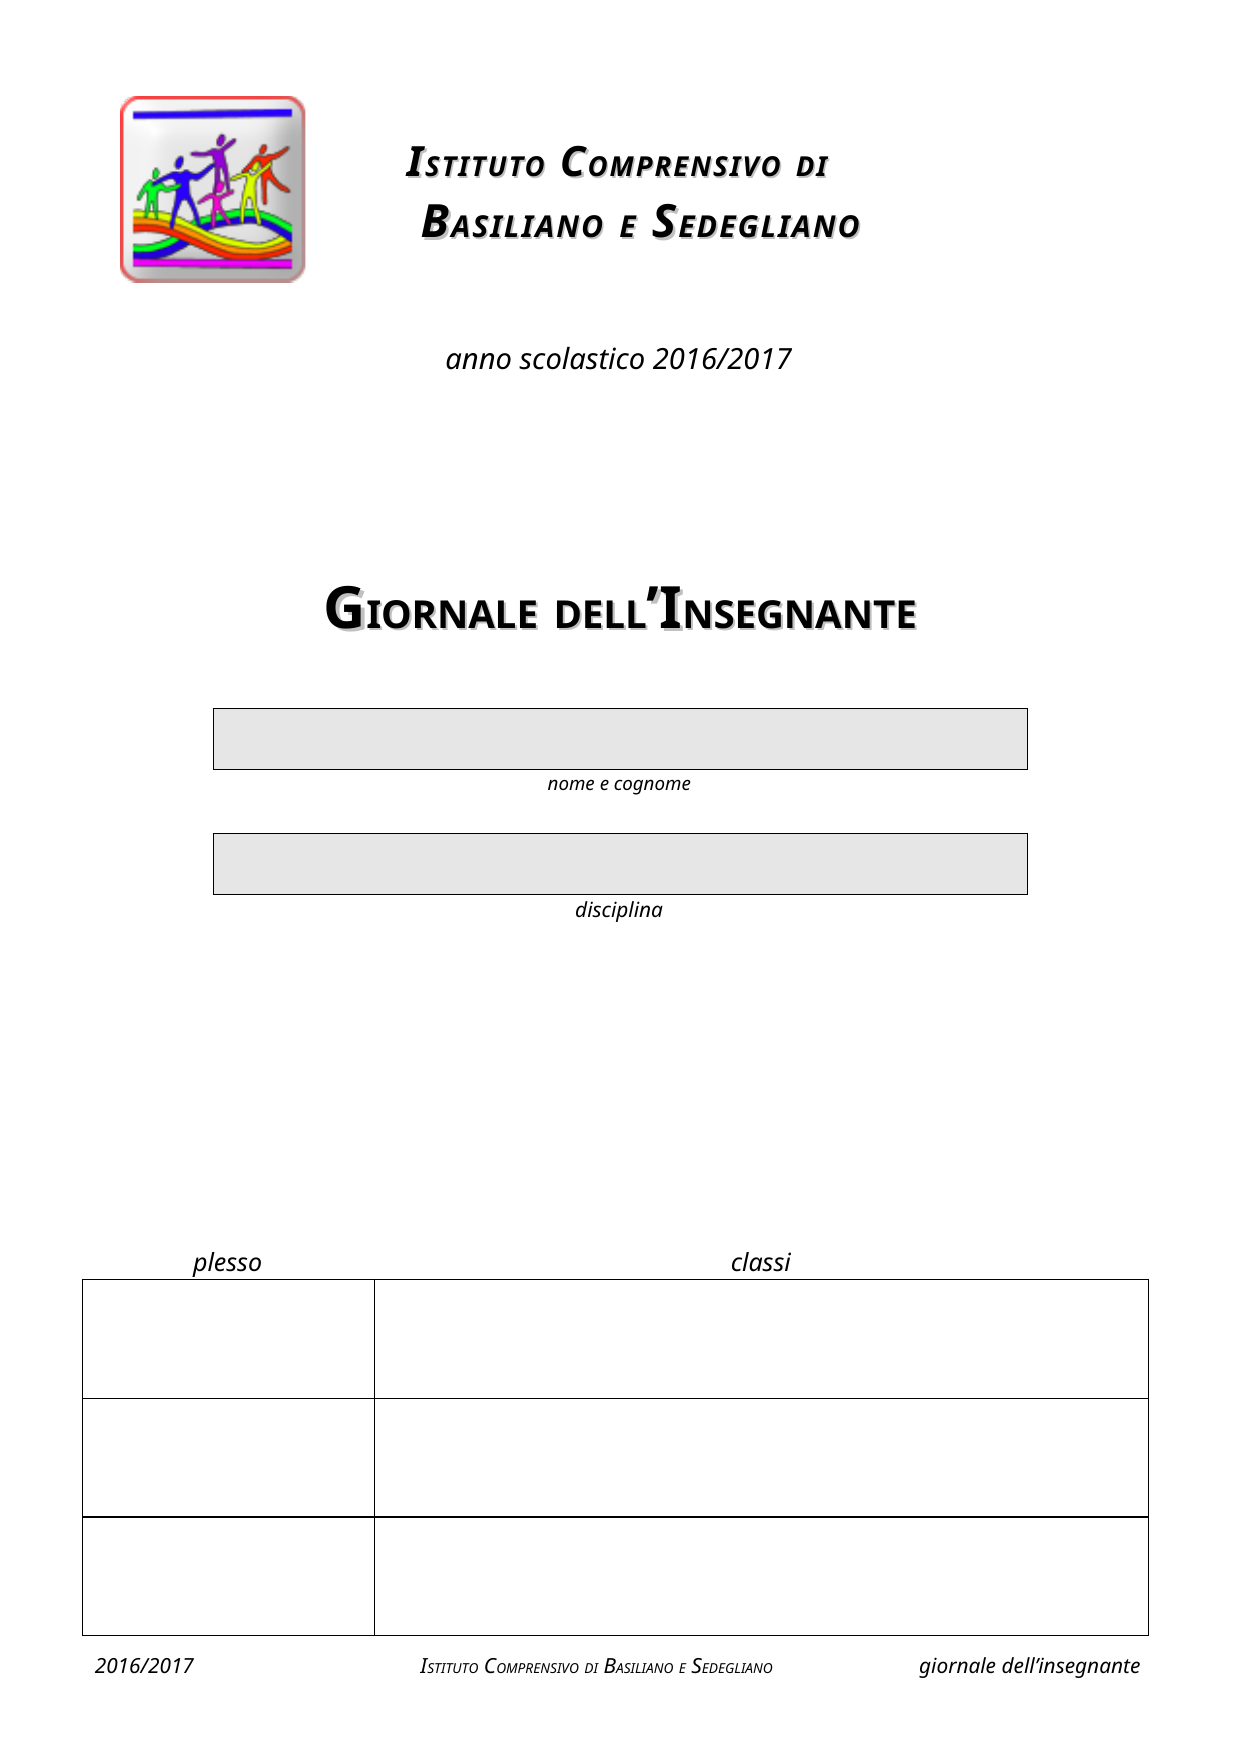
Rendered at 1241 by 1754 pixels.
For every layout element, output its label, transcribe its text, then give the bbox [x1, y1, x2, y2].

table_cell [375, 1280, 1148, 1398]
table_cell [83, 1518, 374, 1635]
text anno scolastico 2016/2017 [94, 339, 1146, 378]
subtitle [94, 132, 120, 251]
table_cell [83, 1280, 374, 1398]
table_header plesso [83, 1245, 375, 1279]
text Giornale dell’Insegnante [213, 566, 1028, 645]
text nome e cognome [272, 770, 968, 795]
table_cell [375, 1518, 1148, 1635]
table_header classi [375, 1245, 1149, 1279]
text disciplina [213, 895, 1028, 923]
picture [120, 96, 306, 283]
subtitle Istituto Comprensivo di Basiliano e Sedegliano [306, 132, 1146, 251]
table_cell [83, 1399, 374, 1516]
table_cell [375, 1399, 1148, 1516]
